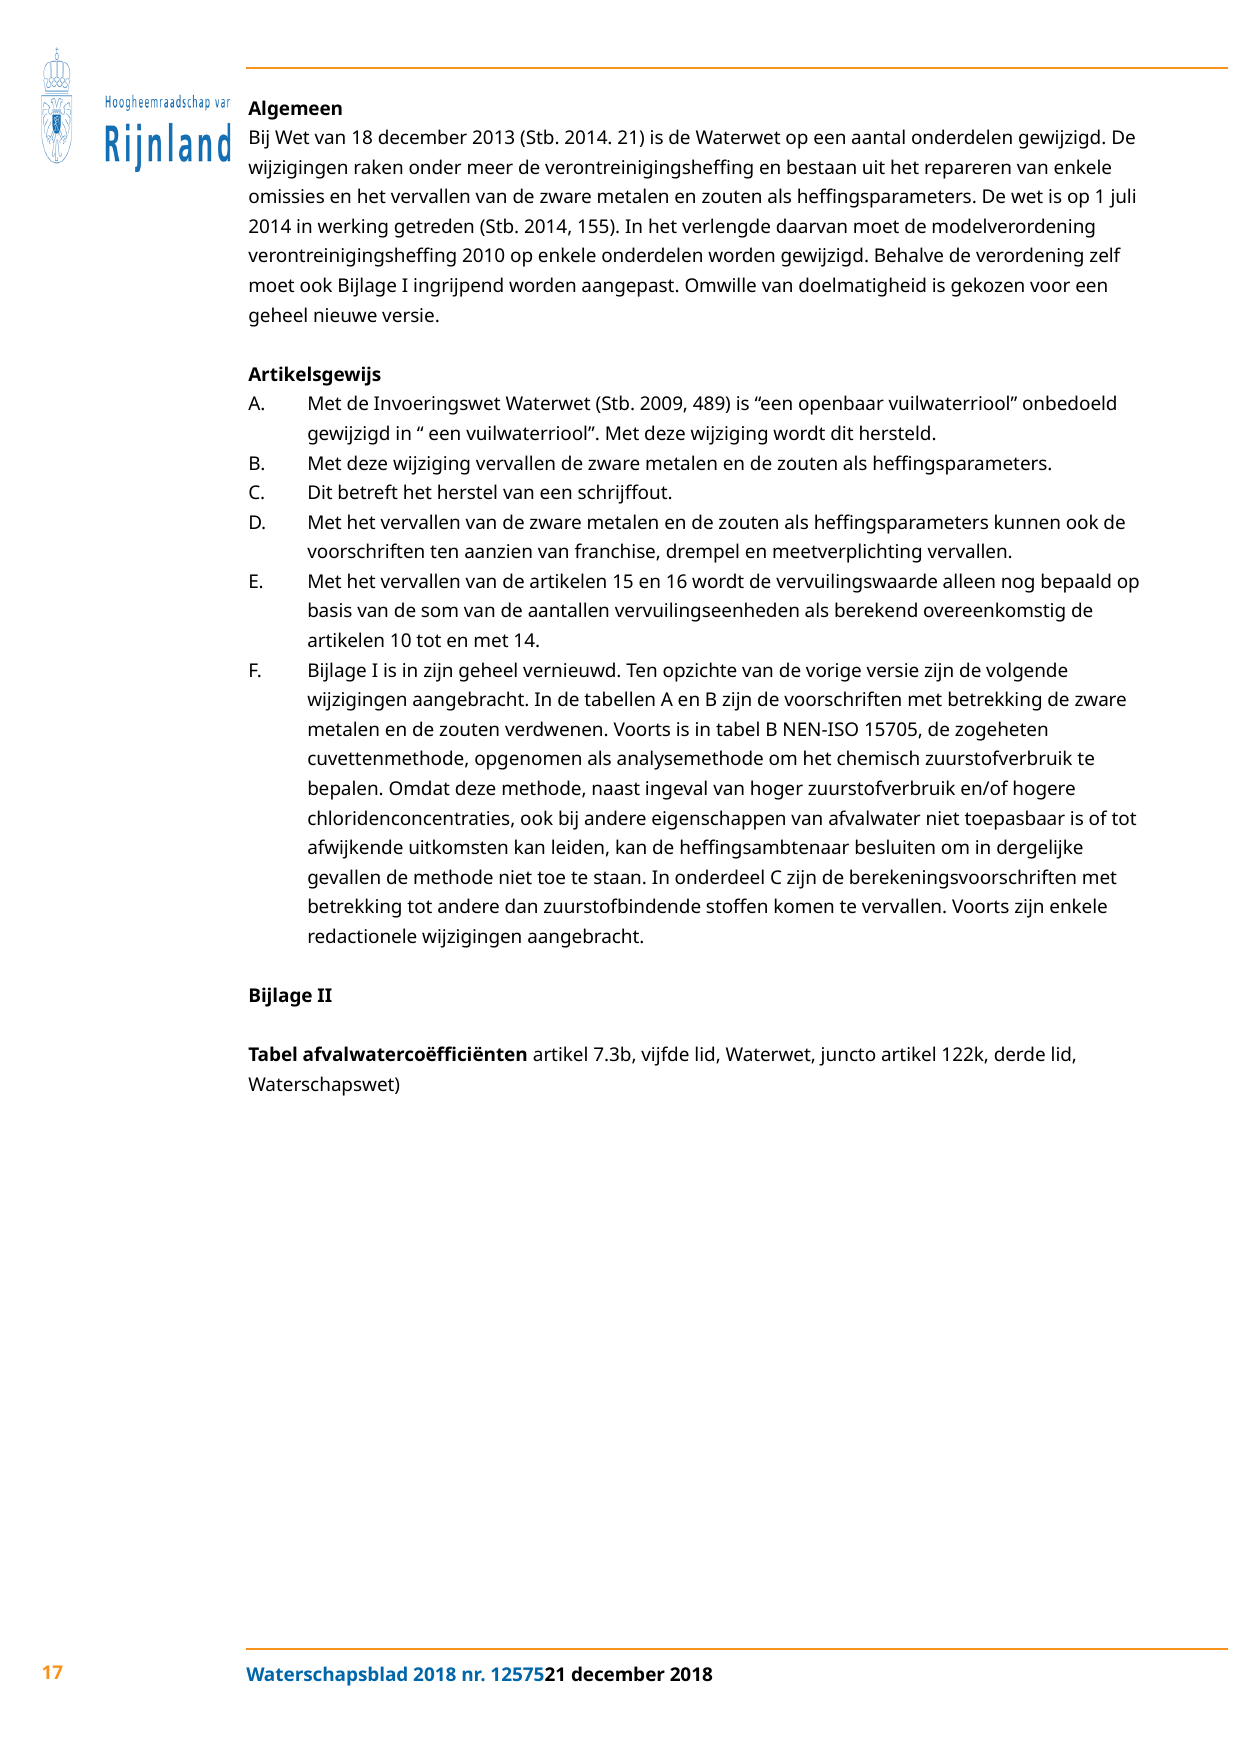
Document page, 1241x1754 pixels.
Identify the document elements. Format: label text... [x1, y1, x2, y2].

list Bijlage I is in zijn geheel vernieuwd. Ten opzichte van de vorige versie zijn de volgende wijzigingen aangebracht. In de tabellen A en B zijn de voorschriften met betrekking de zware metalen en de zouten verdwenen. Voorts is in tabel B NEN-ISO 15705, de zogeheten cuvettenmethode, opgenomen als analysemethode om het chemisch zuurstofverbruik te bepalen. Omdat deze methode, naast ingeval van hoger zuurstofverbruik en/of hogere chloridenconcentraties, ook bij andere eigenschappen van afvalwater niet toepasbaar is of tot afwijkende uitkomsten kan leiden, kan de heffingsambtenaar besluiten om in dergelijke gevallen de methode niet toe te staan. In onderdeel C zijn de berekeningsvoorschriften met betrekking tot andere dan zuurstofbindende stoffen komen te vervallen. Voorts zijn enkele redactionele wijzigingen aangebracht. [248, 657, 1152, 949]
text Artikelsgewijs [248, 361, 1152, 387]
list Met de Invoeringswet Waterwet (Stb. 2009, 489) is “een openbaar vuilwaterriool” onbedoeld gewijzigd in “ een vuilwaterriool”. Met deze wijziging wordt dit hersteld. [248, 391, 1152, 446]
list Met deze wijziging vervallen de zware metalen en de zouten als heffingsparameters. [248, 450, 1152, 476]
text Tabel afvalwatercoëfficiënten artikel 7.3b, vijfde lid, Waterwet, juncto artikel 122k, derde lid, Waterschapswet) [248, 1041, 1152, 1097]
text Bij Wet van 18 december 2013 (Stb. 2014. 21) is de Waterwet op een aantal onderdelen gewijzigd. De wijzigingen raken onder meer de verontreinigingsheffing en bestaan uit het repareren van enkele omissies en het vervallen van de zware metalen en zouten als heffingsparameters. De wet is op 1 juli 2014 in werking getreden (Stb. 2014, 155). In het verlengde daarvan moet de modelverordening verontreinigingsheffing 2010 op enkele onderdelen worden gewijzigd. Behalve de verordening zelf moet ook Bijlage I ingrijpend worden aangepast. Omwille van doelmatigheid is gekozen voor een geheel nieuwe versie. [248, 124, 1152, 328]
text Algemeen [248, 95, 1152, 121]
list Met het vervallen van de zware metalen en de zouten als heffingsparameters kunnen ook de voorschriften ten aanzien van franchise, drempel en meetverplichting vervallen. [248, 509, 1152, 564]
list Dit betreft het herstel van een schrijffout. [248, 479, 1152, 505]
list Met het vervallen van de artikelen 15 en 16 wordt de vervuilingswaarde alleen nog bepaald op basis van de som van de aantallen vervuilingseenheden als berekend overeenkomstig de artikelen 10 tot en met 14. [248, 568, 1152, 653]
picture [41, 47, 231, 172]
text Bijlage II [248, 982, 1152, 1008]
